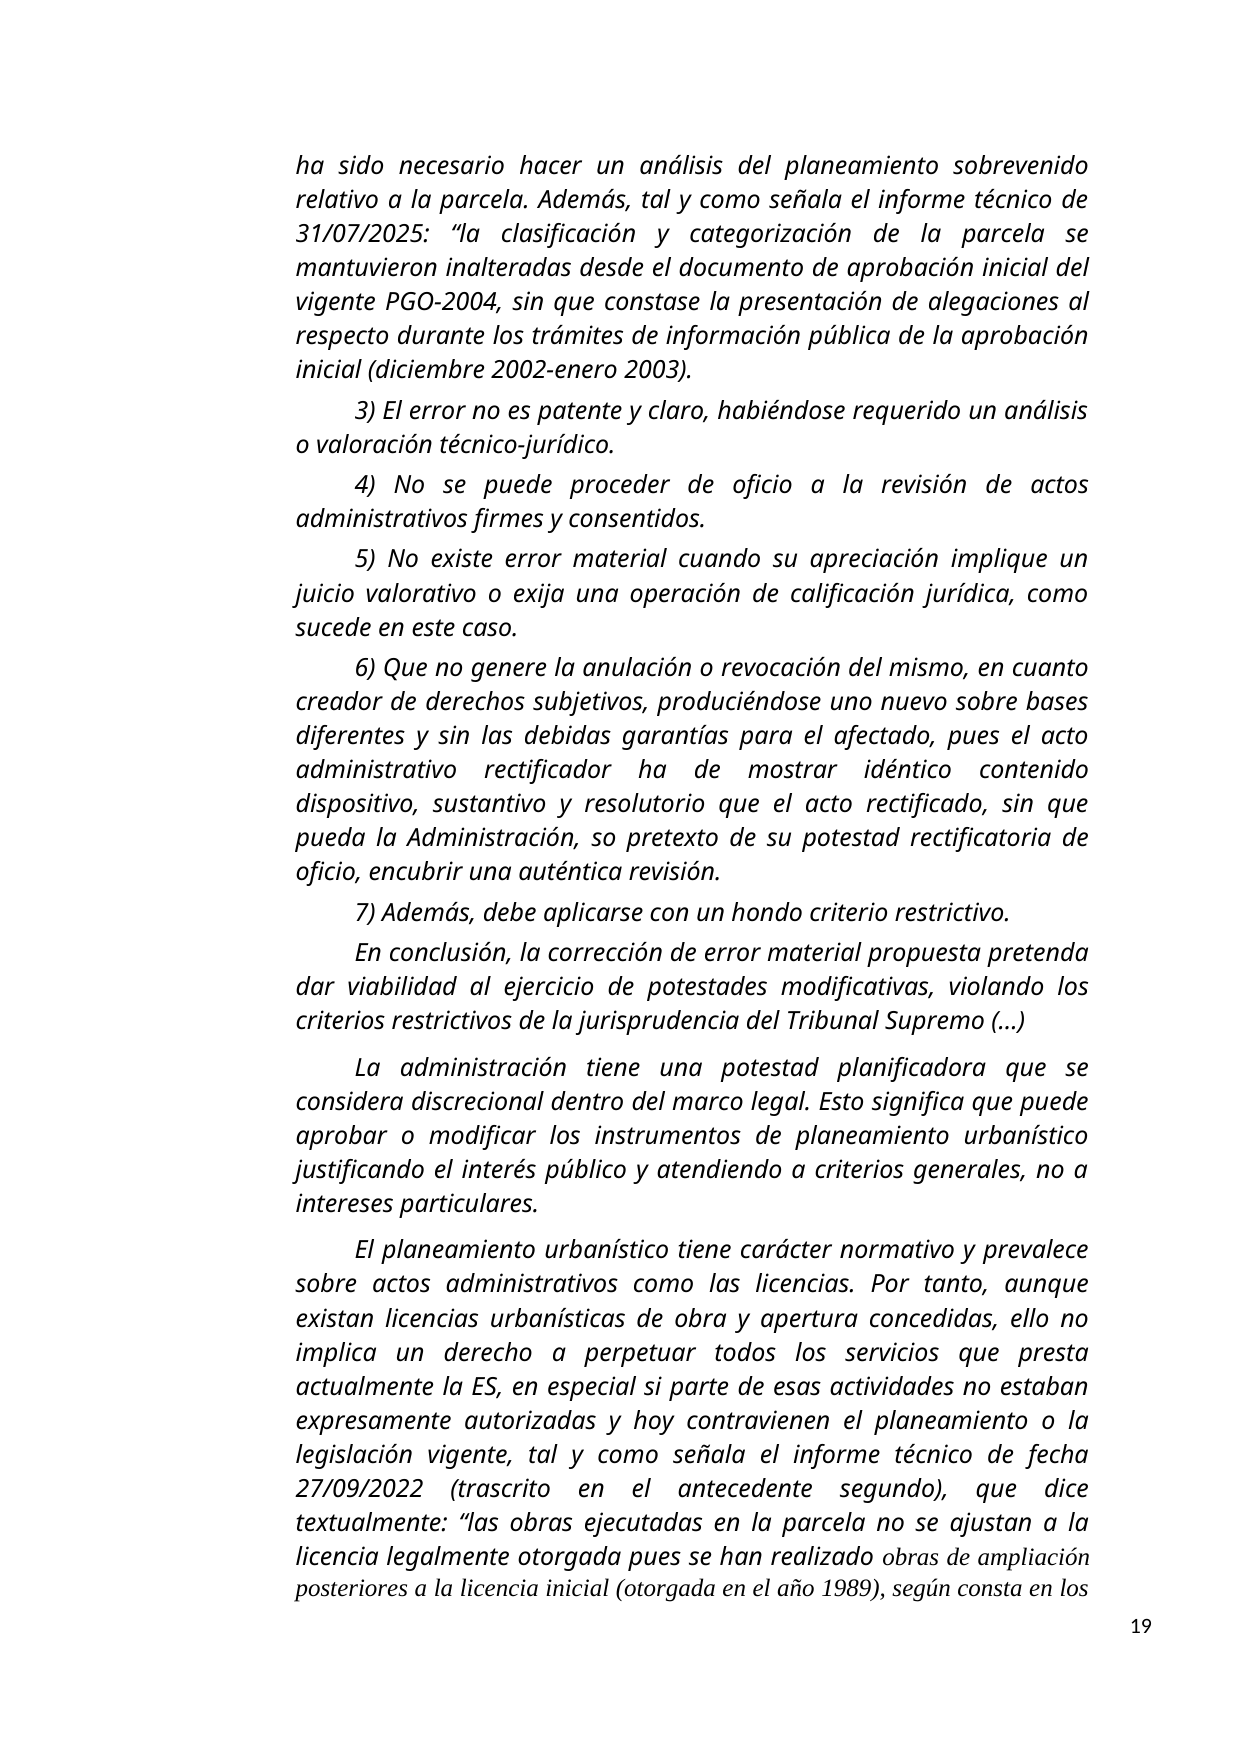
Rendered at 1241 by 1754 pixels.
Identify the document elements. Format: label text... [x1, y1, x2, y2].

text En conclusión, la corrección de error material propuesta pretenda dar viabilidad al ejercicio de potestades modificativas, violando los criterios restrictivos de la jurisprudencia del Tribunal Supremo (…) [295, 934, 1092, 1037]
text 7) Además, debe aplicarse con un hondo criterio restrictivo. [295, 894, 1092, 928]
text 3) El error no es patente y claro, habiéndose requerido un análisis o valoración técnico-jurídico. [295, 392, 1092, 461]
text El planeamiento urbanístico tiene carácter normativo y prevalece sobre actos administrativos como las licencias. Por tanto, aunque existan licencias urbanísticas de obra y apertura concedidas, ello no implica un derecho a perpetuar todos los servicios que presta actualmente la ES, en especial si parte de esas actividades no estaban expresamente autorizadas y hoy contravienen el planeamiento o la legislación vigente, tal y como señala el informe técnico de fecha 27/09/2022 (trascrito en el antecedente segundo), que dice textualmente: “las obras ejecutadas en la parcela no se ajustan a la licencia legalmente otorgada pues se han realizado obras de ampliación posteriores a la licencia inicial (otorgada en el año 1989), según consta en los [295, 1232, 1092, 1601]
text ha sido necesario hacer un análisis del planeamiento sobrevenido relativo a la parcela. Además, tal y como señala el informe técnico de 31/07/2025: “la clasificación y categorización de la parcela se mantuvieron inalteradas desde el documento de aprobación inicial del vigente PGO-2004, sin que constase la presentación de alegaciones al respecto durante los trámites de información pública de la aprobación inicial (diciembre 2002-enero 2003). [295, 148, 1092, 386]
text 4) No se puede proceder de oficio a la revisión de actos administrativos firmes y consentidos. [295, 467, 1092, 535]
text 5) No existe error material cuando su apreciación implique un juicio valorativo o exija una operación de calificación jurídica, como sucede en este caso. [295, 541, 1092, 643]
text 6) Que no genere la anulación o revocación del mismo, en cuanto creador de derechos subjetivos, produciéndose uno nuevo sobre bases diferentes y sin las debidas garantías para el afectado, pues el acto administrativo rectificador ha de mostrar idéntico contenido dispositivo, sustantivo y resolutorio que el acto rectificado, sin que pueda la Administración, so pretexto de su potestad rectificatoria de oficio, encubrir una auténtica revisión. [295, 649, 1092, 888]
text La administración tiene una potestad planificadora que se considera discrecional dentro del marco legal. Esto significa que puede aprobar o modificar los instrumentos de planeamiento urbanístico justificando el interés público y atendiendo a criterios generales, no a intereses particulares. [295, 1049, 1092, 1219]
